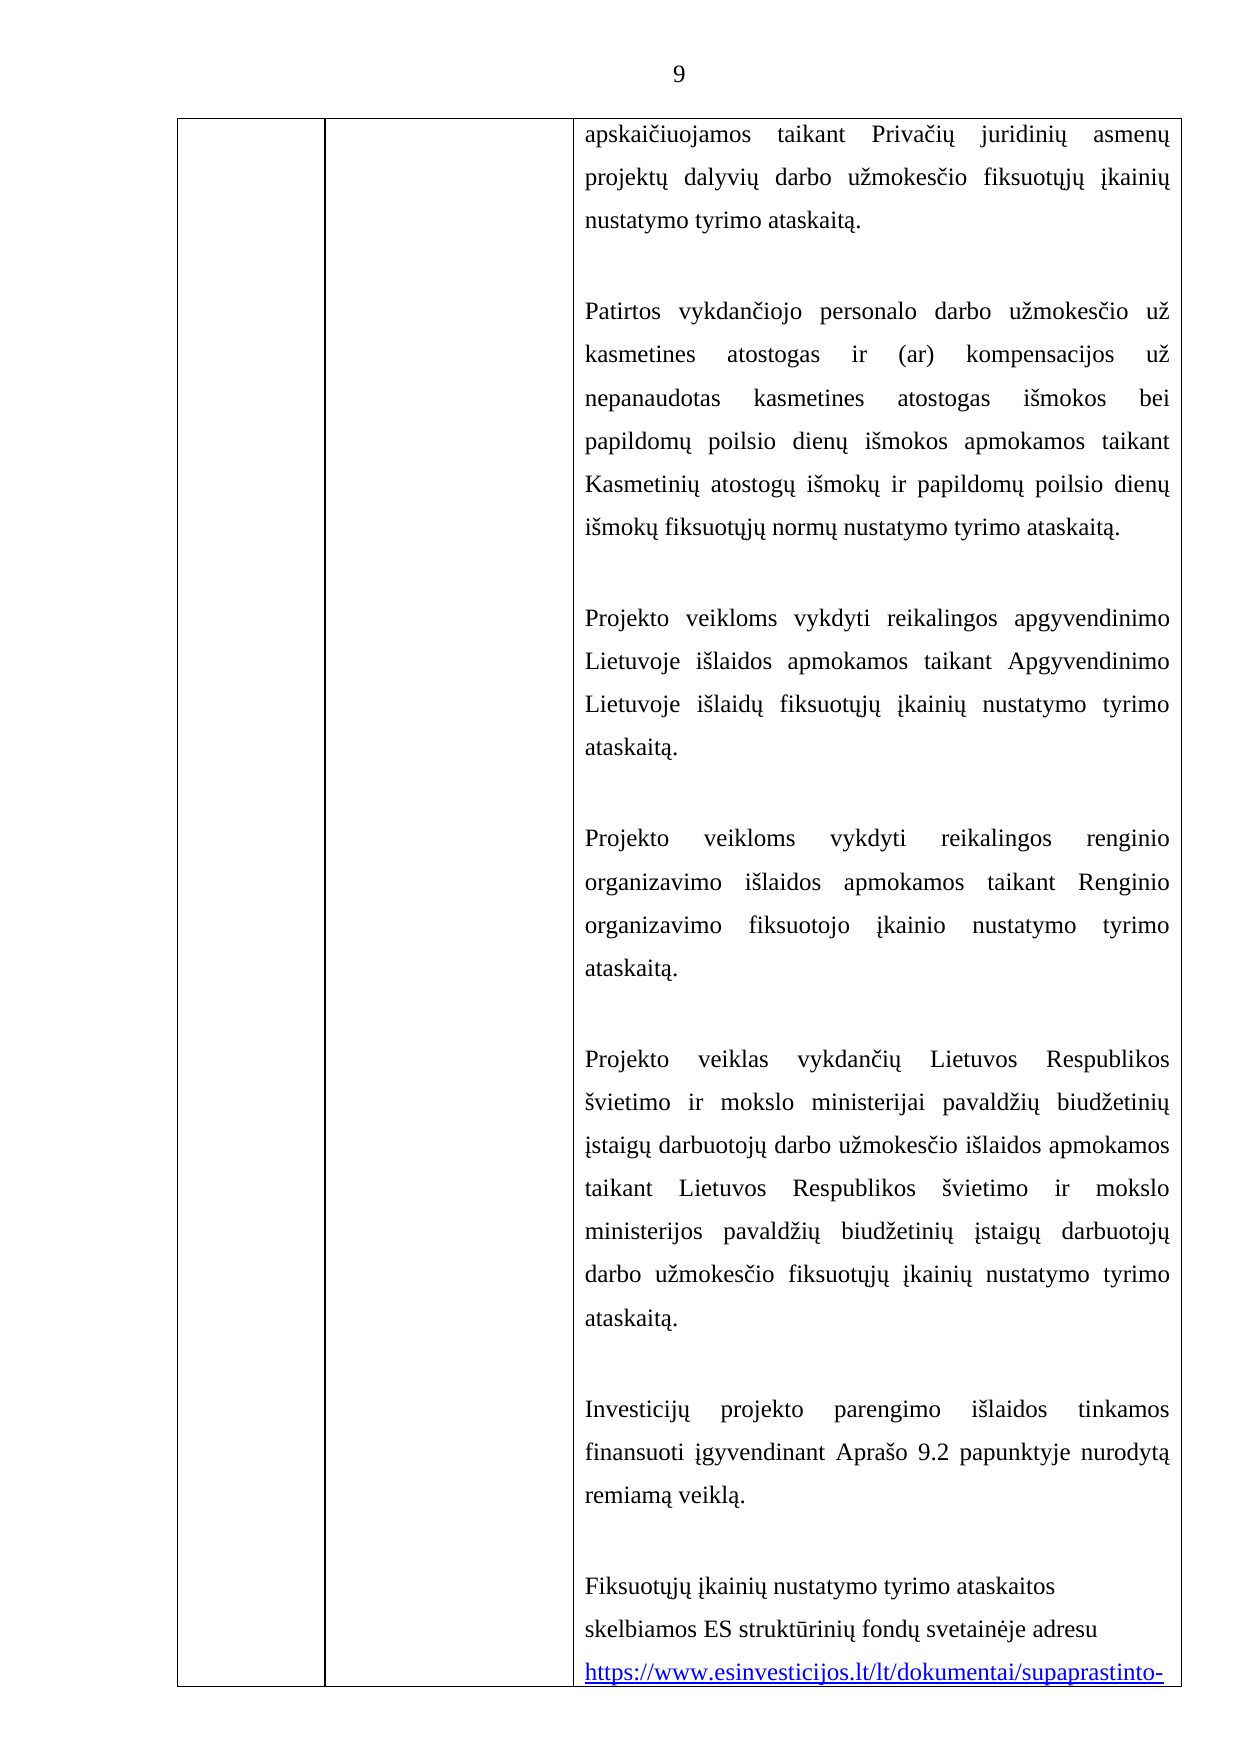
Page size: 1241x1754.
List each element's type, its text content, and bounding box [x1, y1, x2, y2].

table_cell apskaičiuojamos taikant Privačių juridinių asmenų projektų dalyvių darbo užmokesčio fiksuotųjų įkainių nustatymo tyrimo ataskaitą. Patirtos vykdančiojo personalo darbo užmokesčio už kasmetines atostogas ir (ar) kompensacijos už nepanaudotas kasmetines atostogas išmokos bei papildomų poilsio dienų išmokos apmokamos taikant Kasmetinių atostogų išmokų ir papildomų poilsio dienų išmokų fiksuotųjų normų nustatymo tyrimo ataskaitą. Projekto veikloms vykdyti reikalingos apgyvendinimo Lietuvoje išlaidos apmokamos taikant Apgyvendinimo Lietuvoje išlaidų fiksuotųjų įkainių nustatymo tyrimo ataskaitą. Projekto veikloms vykdyti reikalingos renginio organizavimo išlaidos apmokamos taikant Renginio organizavimo fiksuotojo įkainio nustatymo tyrimo ataskaitą. Projekto veiklas vykdančių Lietuvos Respublikos švietimo ir mokslo ministerijai pavaldžių biudžetinių įstaigų darbuotojų darbo užmokesčio išlaidos apmokamos taikant Lietuvos Respublikos švietimo ir mokslo ministerijos pavaldžių biudžetinių įstaigų darbuotojų darbo užmokesčio fiksuotųjų įkainių nustatymo tyrimo ataskaitą. Investicijų projekto parengimo išlaidos tinkamos finansuoti įgyvendinant Aprašo 9.2 papunktyje nurodytą remiamą veiklą. Fiksuotųjų įkainių nustatymo tyrimo ataskaitos skelbiamos ES struktūrinių fondų svetainėje adresu https://www.esinvesticijos.lt/lt/dokumentai/supaprastinto- [574, 119, 1181, 1686]
table_cell [326, 119, 573, 1686]
table_cell [178, 119, 324, 1686]
